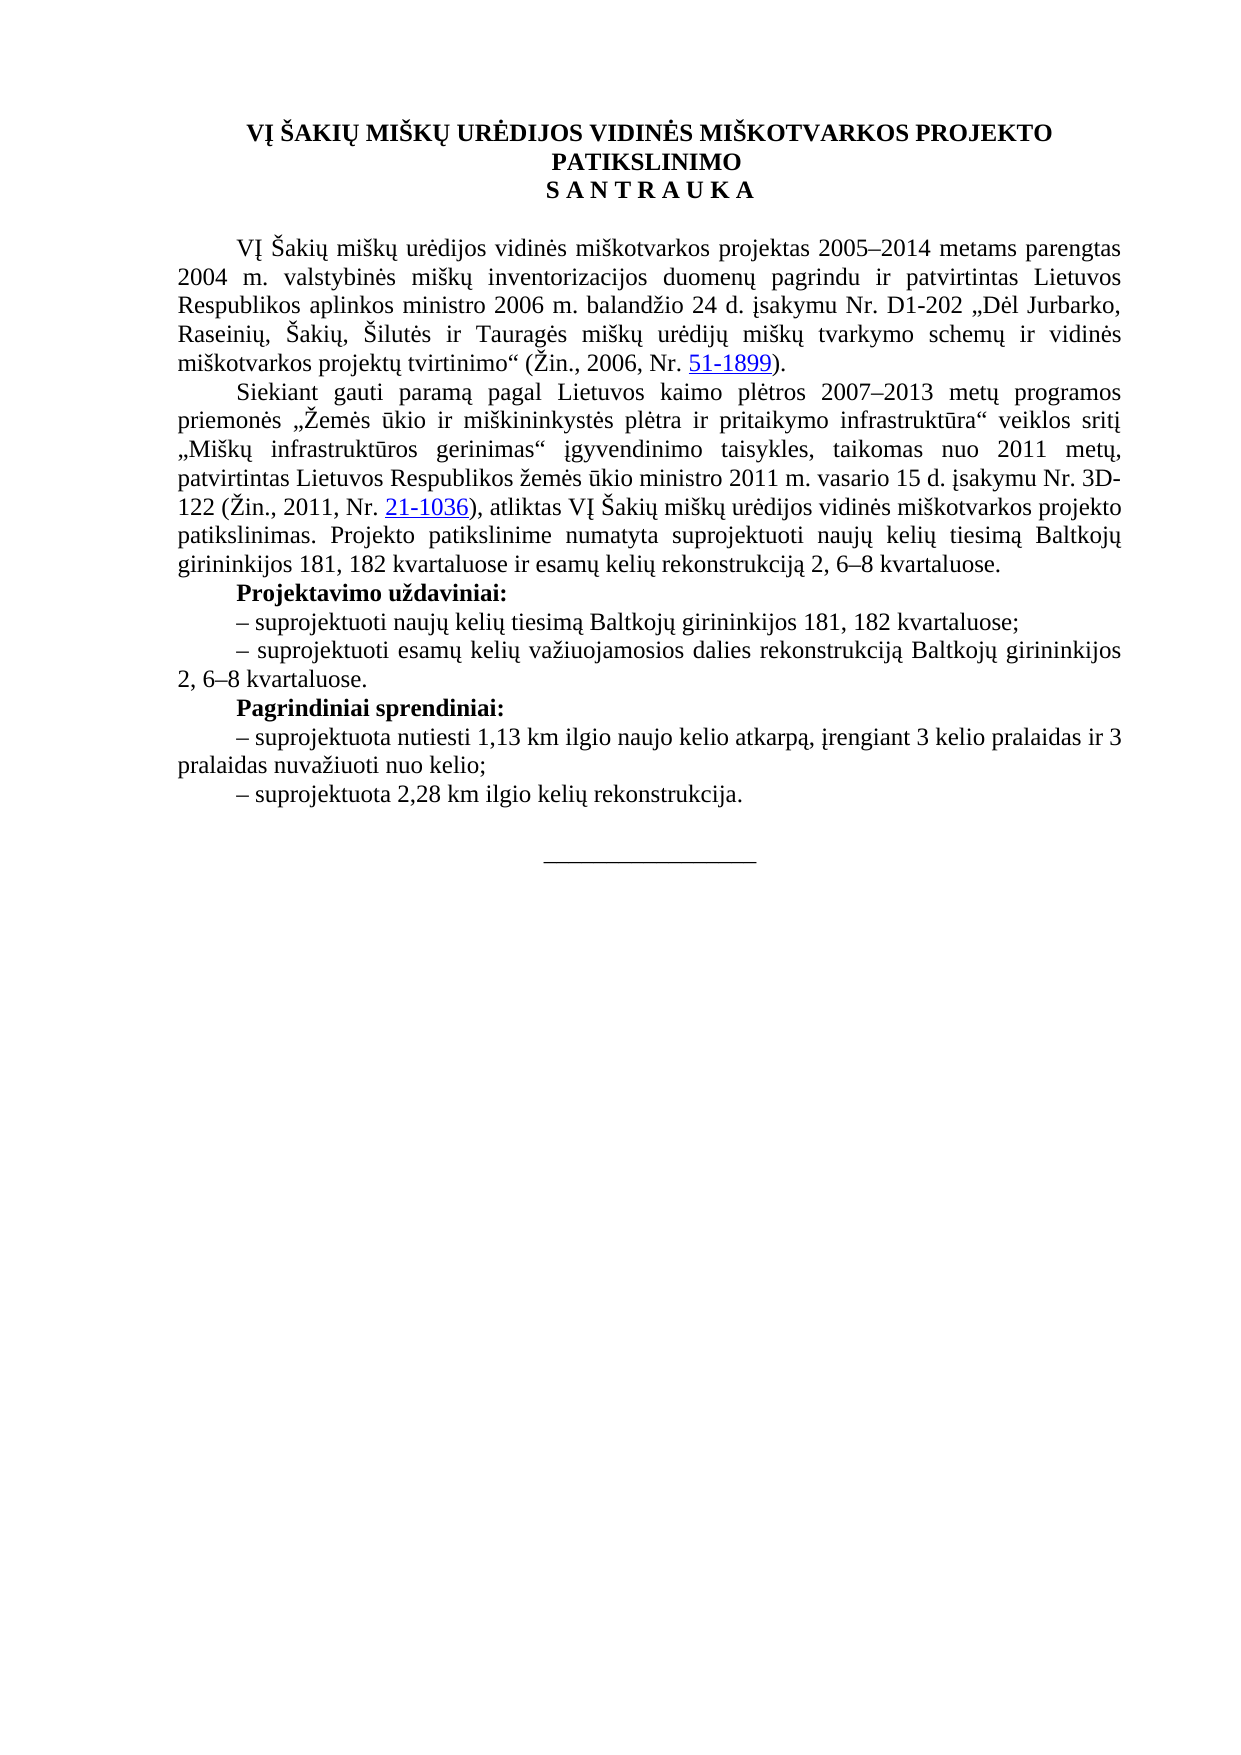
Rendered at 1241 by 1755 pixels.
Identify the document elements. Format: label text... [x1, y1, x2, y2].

text Siekiant gauti paramą pagal Lietuvos kaimo plėtros 2007–2013 metų programos priemonės „Žemės ūkio ir miškininkystės plėtra ir pritaikymo infrastruktūra“ veiklos sritį „Miškų infrastruktūros gerinimas“ įgyvendinimo taisykles, taikomas nuo 2011 metų, patvirtintas Lietuvos Respublikos žemės ūkio ministro 2011 m. vasario 15 d. įsakymu Nr. 3D-122 (Žin., 2011, Nr. 21-1036), atliktas VĮ Šakių miškų urėdijos vidinės miškotvarkos projekto patikslinimas. Projekto patikslinime numatyta suprojektuoti naujų kelių tiesimą Baltkojų girininkijos 181, 182 kvartaluose ir esamų kelių rekonstrukciją 2, 6–8 kvartaluose. [177, 377, 1122, 578]
text Pagrindiniai sprendiniai: [177, 693, 1122, 722]
text VĮ Šakių miškų urėdijos vidinės miškotvarkos projektas 2005–2014 metams parengtas 2004 m. valstybinės miškų inventorizacijos duomenų pagrindu ir patvirtintas Lietuvos Respublikos aplinkos ministro 2006 m. balandžio 24 d. įsakymu Nr. D1-202 „Dėl Jurbarko, Raseinių, Šakių, Šilutės ir Tauragės miškų urėdijų miškų tvarkymo schemų ir vidinės miškotvarkos projektų tvirtinimo“ (Žin., 2006, Nr. 51-1899). [177, 233, 1122, 377]
text Projektavimo uždaviniai: [177, 578, 1122, 607]
text VĮ ŠAKIŲ MIŠKŲ URĖDIJOS VIDINĖS MIŠKOTVARKOS PROJEKTO PATIKSLINIMO [177, 118, 1122, 176]
text _________________ [177, 837, 1122, 866]
text S A N T R A U K A [177, 176, 1122, 204]
text – suprojektuoti naujų kelių tiesimą Baltkojų girininkijos 181, 182 kvartaluose; [177, 607, 1122, 636]
text – suprojektuota nutiesti 1,13 km ilgio naujo kelio atkarpą, įrengiant 3 kelio pralaidas ir 3 pralaidas nuvažiuoti nuo kelio; [177, 722, 1122, 779]
text – suprojektuoti esamų kelių važiuojamosios dalies rekonstrukciją Baltkojų girininkijos 2, 6–8 kvartaluose. [177, 636, 1122, 693]
text – suprojektuota 2,28 km ilgio kelių rekonstrukcija. [177, 779, 1122, 808]
